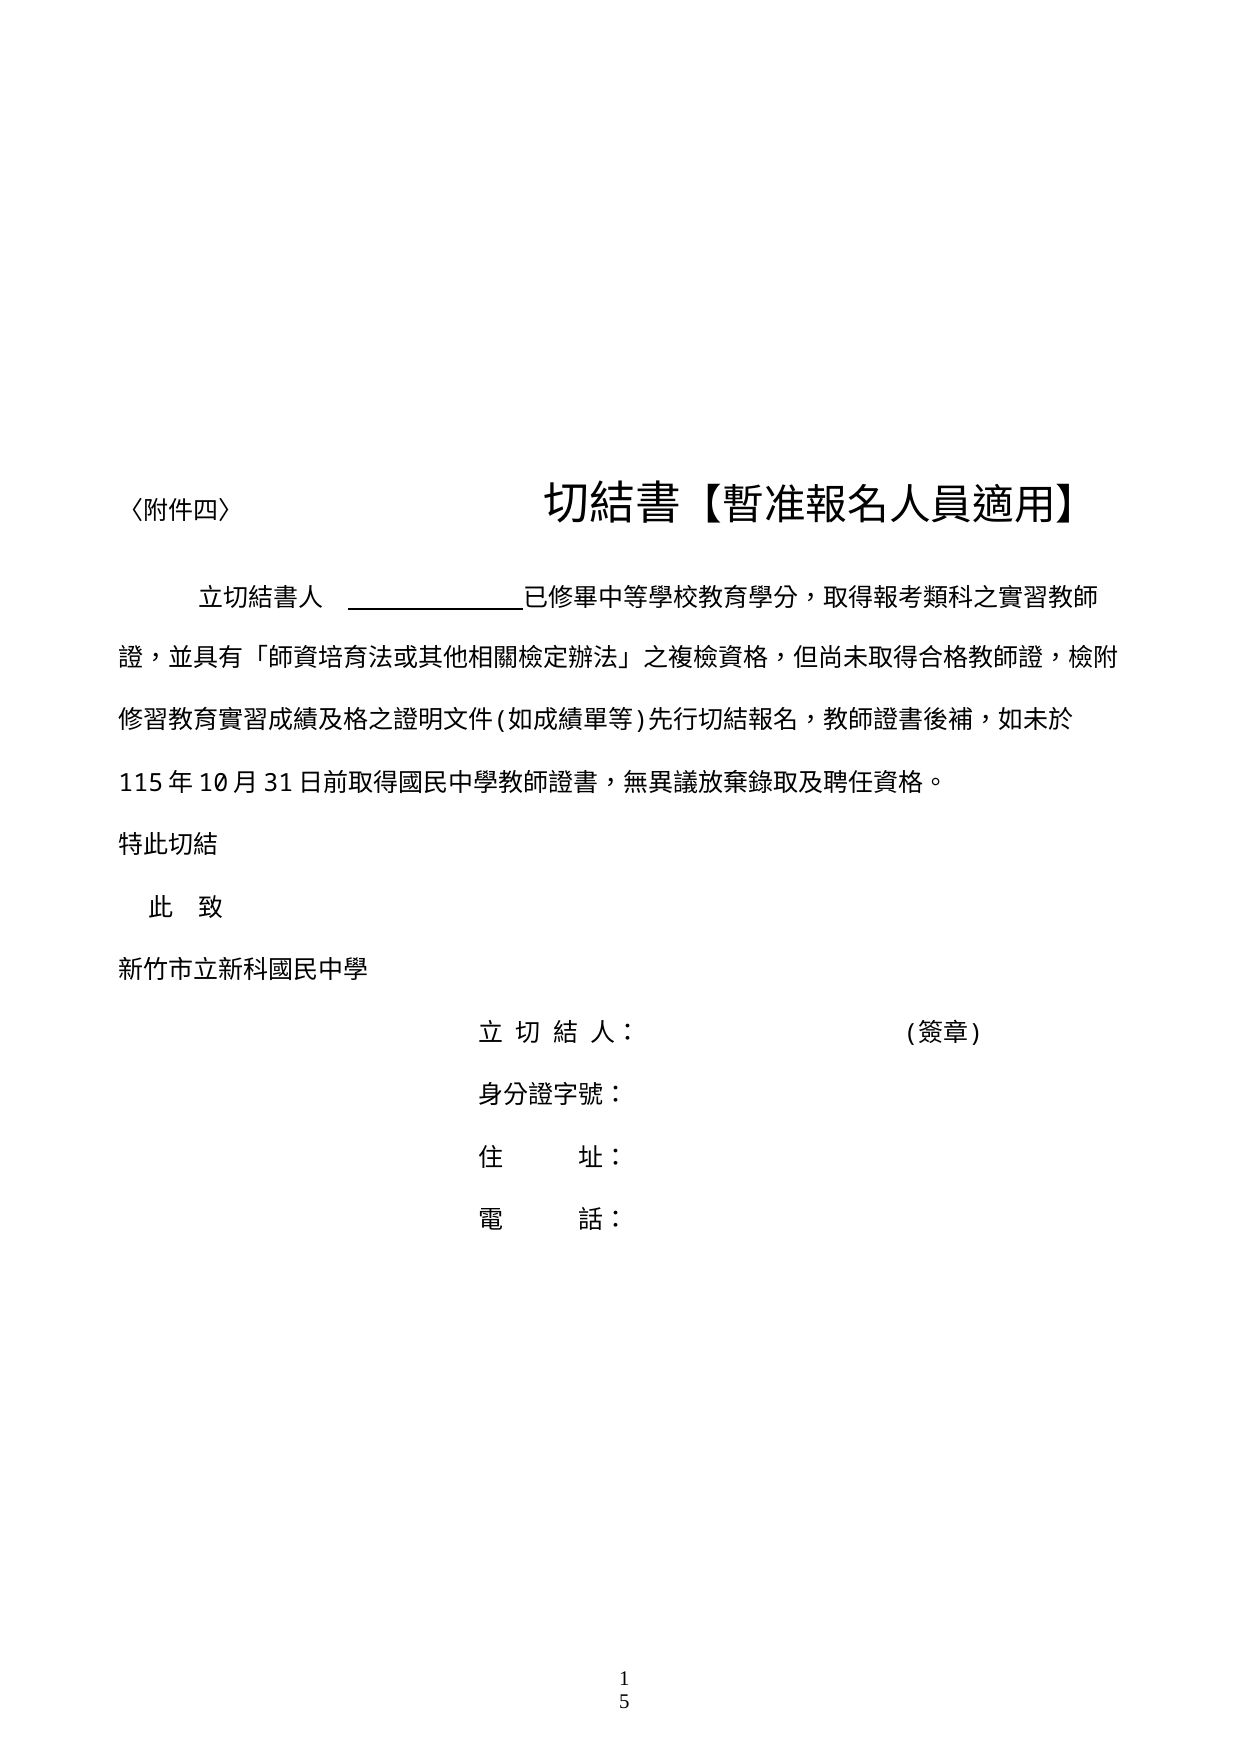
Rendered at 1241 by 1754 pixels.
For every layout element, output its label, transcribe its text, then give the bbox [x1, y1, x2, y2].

text 新竹市立新科國民中學 [118, 926, 1122, 989]
text 此 致 [118, 864, 1122, 926]
text 立切結書人 已修畢中等學校教育學分，取得報考類科之實習教師證，並具有「師資培育法或其他相關檢定辦法」之複檢資格，但尚未取得合格教師證，檢附修習教育實習成績及格之證明文件(如成績單等)先行切結報名，教師證書後補，如未於115年10月31日前取得國民中學教師證書，無異議放棄錄取及聘任資格。 [118, 551, 1122, 801]
text 身分證字號： [118, 1051, 1122, 1114]
text 住 址： [118, 1114, 1122, 1176]
text 立 切 結 人： (簽章) [118, 989, 1122, 1051]
text 特此切結 [118, 801, 1122, 864]
text 〈附件四〉 切結書【暫准報名人員適用】 [118, 426, 1122, 551]
text 電 話： [118, 1176, 1122, 1239]
